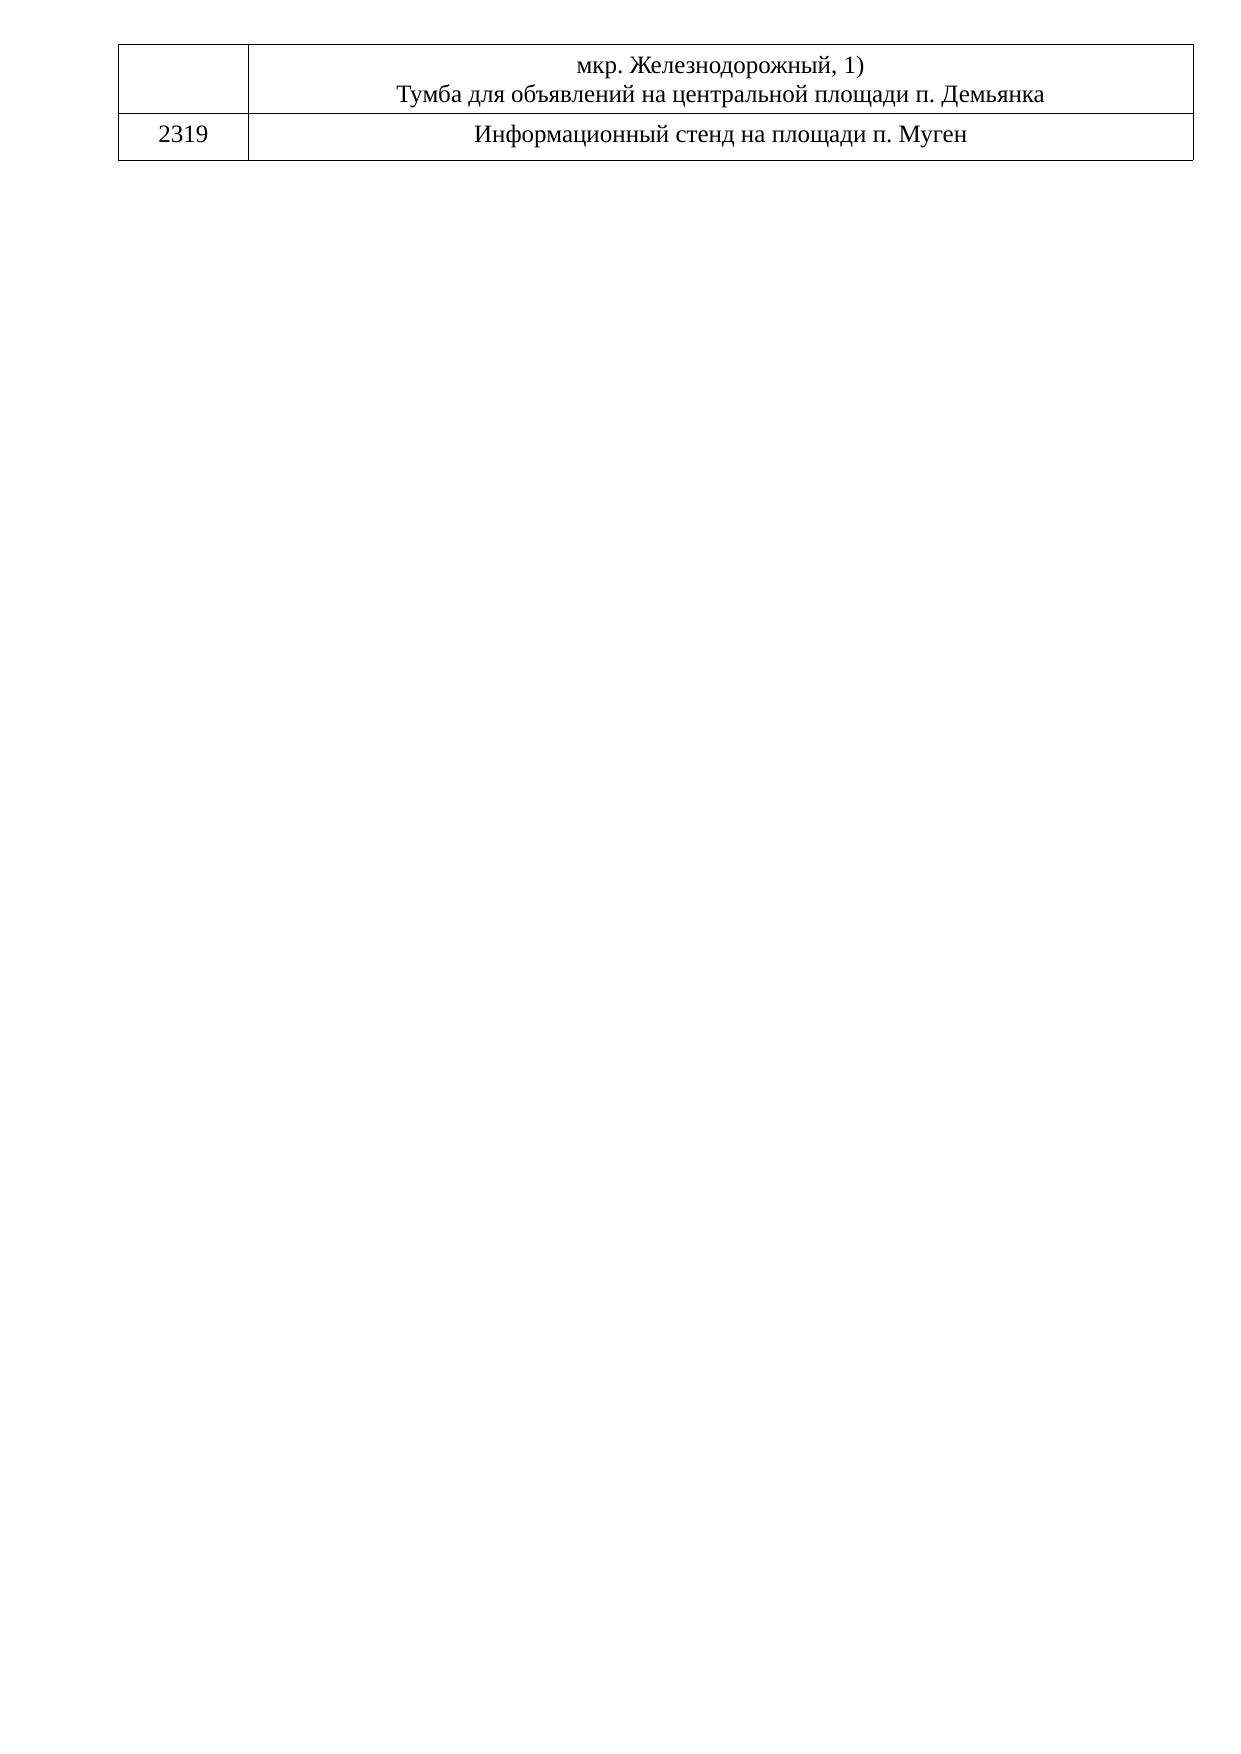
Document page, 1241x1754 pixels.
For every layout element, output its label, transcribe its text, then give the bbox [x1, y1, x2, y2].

table_cell Информационный стенд на площади п. Муген [249, 114, 1193, 160]
table_cell 2319 [119, 114, 248, 160]
table_cell мкр. Железнодорожный, 1) Тумба для объявлений на центральной площади п. Демьянка [249, 45, 1193, 113]
table_cell [119, 45, 248, 113]
